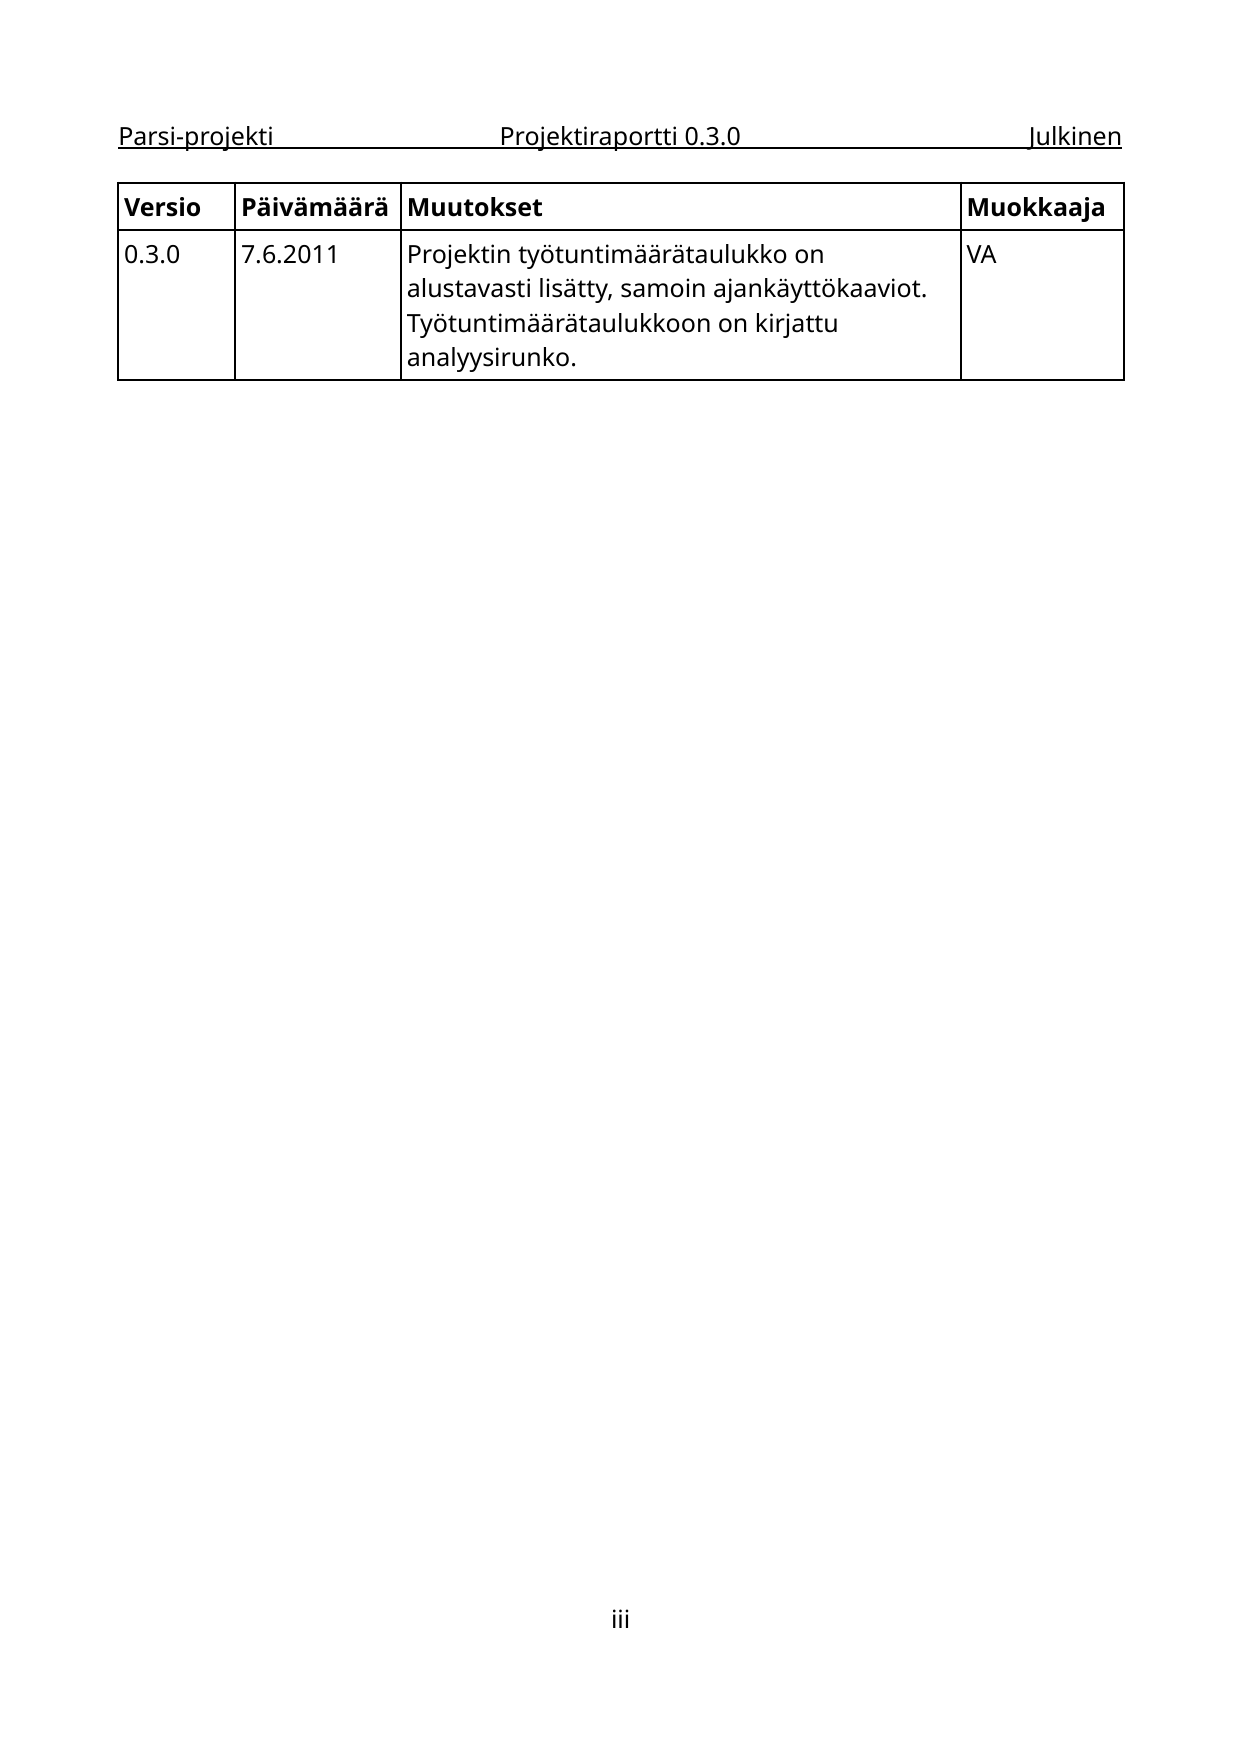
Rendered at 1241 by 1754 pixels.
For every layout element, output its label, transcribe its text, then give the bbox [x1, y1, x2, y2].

table_header Versio [119, 184, 234, 229]
table_cell VA [962, 231, 1123, 379]
table_header Päivämäärä [236, 184, 400, 229]
table_header Muokkaaja [962, 184, 1123, 229]
table_cell 0.3.0 [119, 231, 234, 379]
table_cell 7.6.2011 [236, 231, 400, 379]
table_cell Projektin työtuntimäärätaulukko on alustavasti lisätty, samoin ajankäyttökaaviot. Työtuntimäärätaulukkoon on kirjattu analyysirunko. [402, 231, 960, 379]
table_header Muutokset [402, 184, 960, 229]
